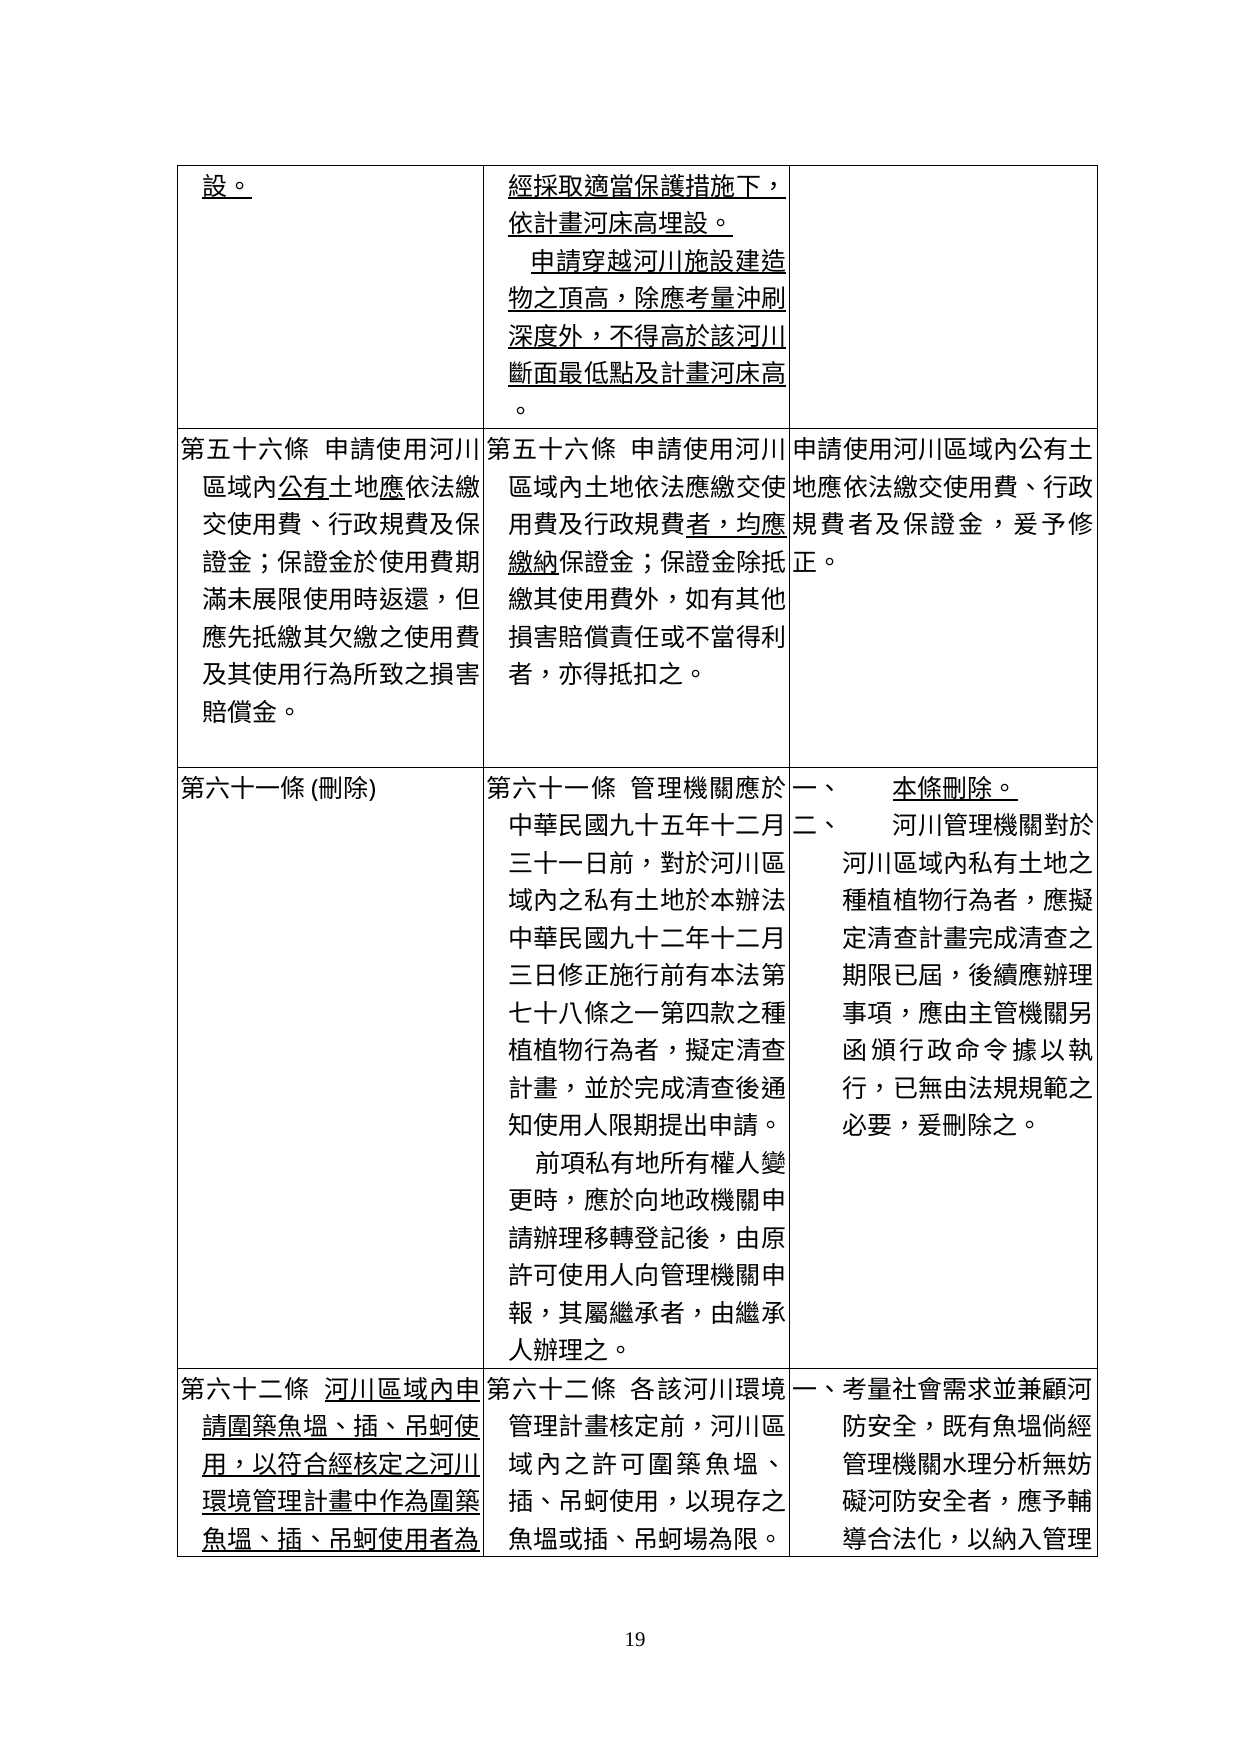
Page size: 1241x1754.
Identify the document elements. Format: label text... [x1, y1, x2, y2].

table_cell 本條刪除。 河川管理機關對於河川區域內私有土地之種植植物行為者，應擬定清查計畫完成清查之期限已屆，後續應辦理事項，應由主管機關另函頒行政命令據以執行，已無由法規規範之必要，爰刪除之。 [790, 768, 1097, 1368]
table_cell 第六十一條 管理機關應於中華民國九十五年十二月三十一日前，對於河川區域內之私有土地於本辦法中華民國九十二年十二月三日修正施行前有本法第七十八條之一第四款之種植植物行為者，擬定清查計畫，並於完成清查後通知使用人限期提出申請。 前項私有地所有權人變更時，應於向地政機關申請辦理移轉登記後，由原許可使用人向管理機關申報，其屬繼承者，由繼承人辦理之。 [484, 768, 789, 1368]
table_cell 第五十六條 申請使用河川區域內公有土地應依法繳交使用費、行政規費及保證金；保證金於使用費期滿未展限使用時返還，但應先抵繳其欠繳之使用費及其使用行為所致之損害賠償金。 [178, 429, 483, 767]
table_cell 設。 [178, 166, 483, 428]
table_cell 第六十二條 河川區域內申請圍築魚塭、插、吊蚵使用，以符合經核定之河川環境管理計畫中作為圍築魚塭、插、吊蚵使用者為 [178, 1369, 483, 1556]
table_cell [790, 166, 1097, 428]
table_cell 申請使用河川區域內公有土地應依法繳交使用費、行政規費者及保證金，爰予修正。 [790, 429, 1097, 767]
table_cell 第六十一條 (刪除) [178, 768, 483, 1368]
table_cell 第五十六條 申請使用河川區域內土地依法應繳交使用費及行政規費者，均應繳納保證金；保證金除抵繳其使用費外，如有其他損害賠償責任或不當得利者，亦得抵扣之。 [484, 429, 789, 767]
table_cell 第六十二條 各該河川環境管理計畫核定前，河川區域內之許可圍築魚塭、插、吊蚵使用，以現存之魚塭或插、吊蚵場為限。 [484, 1369, 789, 1556]
table_cell 經採取適當保護措施下，依計畫河床高埋設。 申請穿越河川施設建造物之頂高，除應考量沖刷深度外，不得高於該河川斷面最低點及計畫河床高。 [484, 166, 789, 428]
table_cell 一、考量社會需求並兼顧河防安全，既有魚塭倘經管理機關水理分析無妨礙河防安全者，應予輔導合法化，以納入管理 [790, 1369, 1097, 1556]
